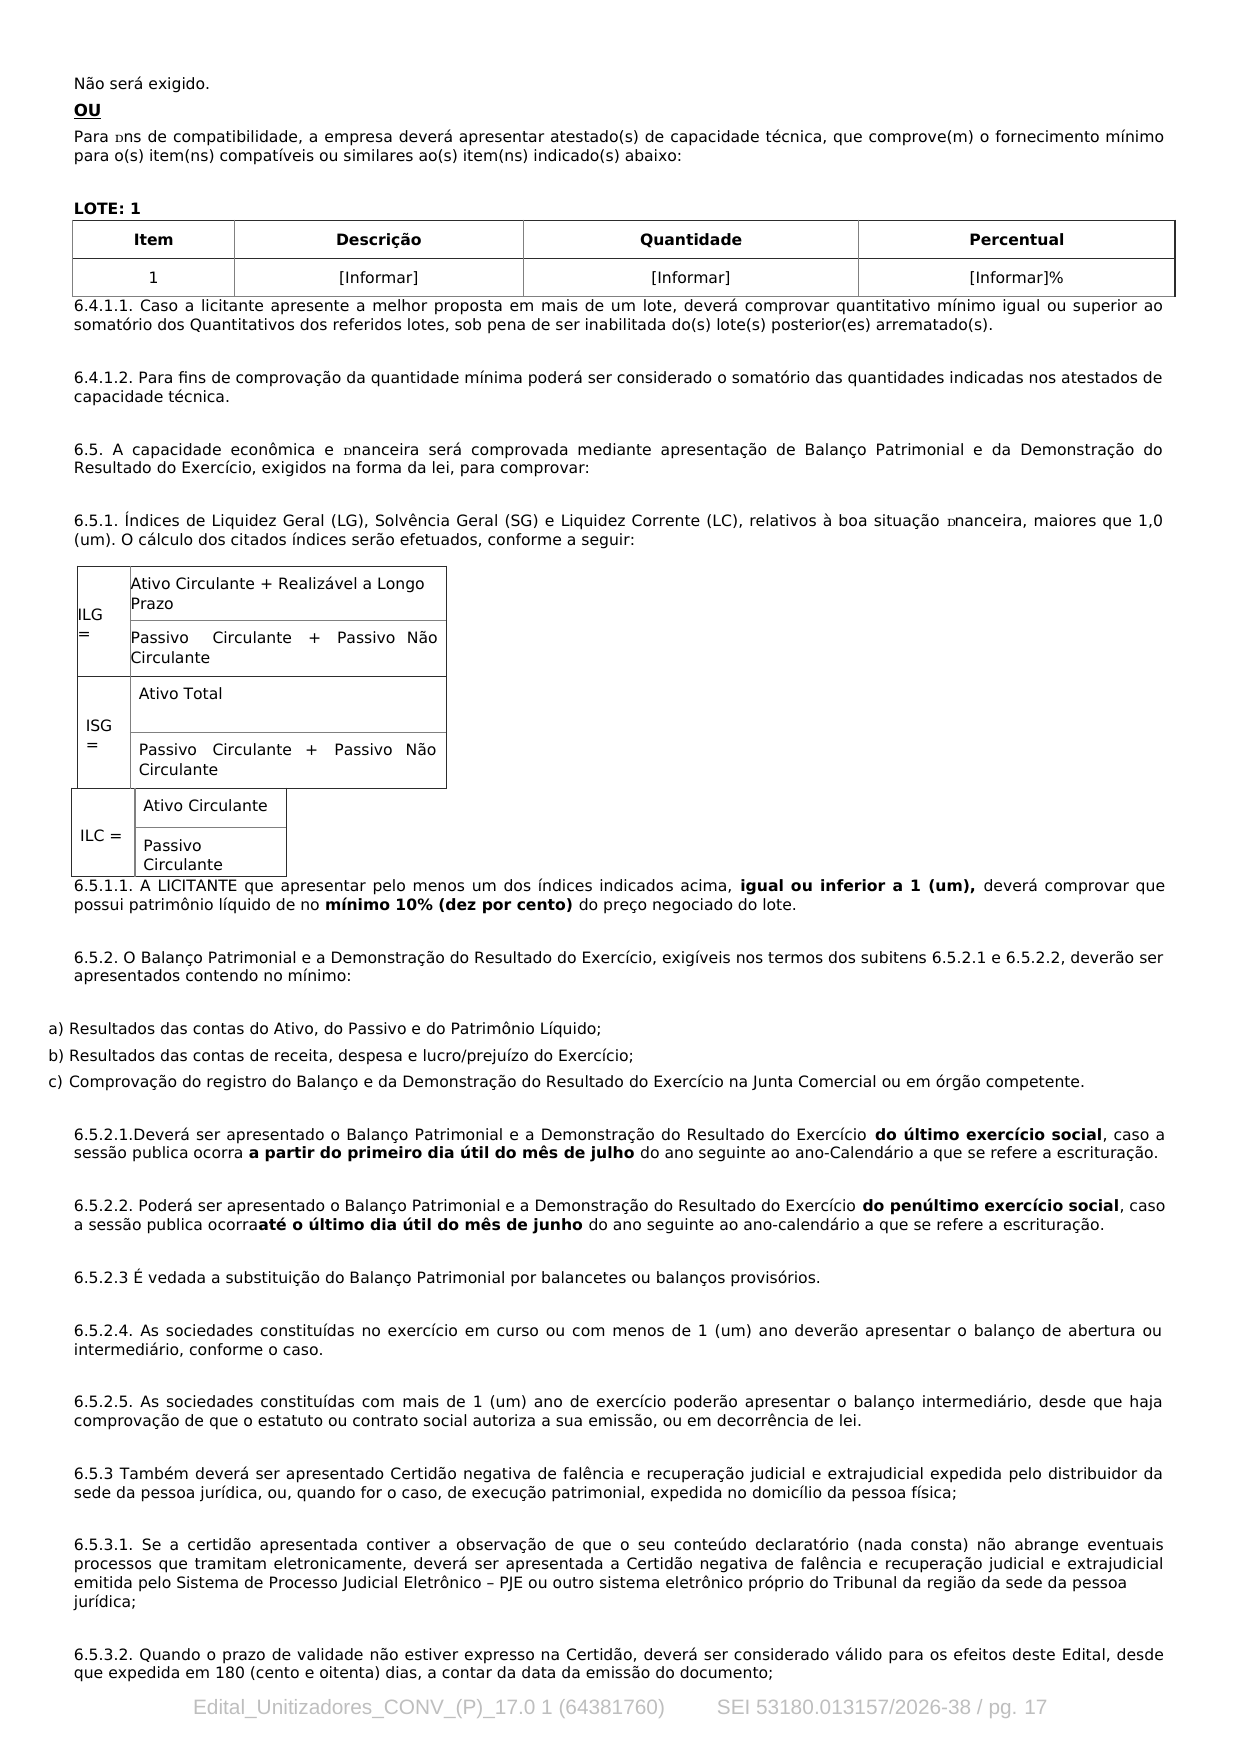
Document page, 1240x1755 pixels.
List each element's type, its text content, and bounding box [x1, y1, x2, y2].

table_cell [72, 676, 77, 732]
table_cell [334, 789, 405, 827]
table_cell 1 [73, 259, 234, 296]
table_header Ativo Circulante + Realizável a Longo Prazo [131, 567, 446, 619]
table_cell [405, 827, 447, 876]
list Resultados das contas de receita, despesa e lucro/prejuízo do Exercício; [48, 1047, 1165, 1065]
text Não será exigido. [74, 75, 1165, 93]
table_header Quantidade [524, 221, 858, 258]
text 6.5.1. Índices de Liquidez Geral (LG), Solvência Geral (SG) e Liquidez Corrente (LC), relativos à boa situação nanceira, maiores que 1,0 (um). O cálculo dos citados índices serão efetuados, conforme a seguir: [74, 512, 1165, 549]
text 6.5.2.3 É vedada a substituição do Balanço Patrimonial por balancetes ou balanços provisórios. [74, 1269, 1165, 1287]
table_cell [304, 677, 334, 732]
table_header Descrição [235, 221, 523, 258]
table_cell + [304, 733, 334, 788]
text 6.4.1.2. Para fins de comprovação da quantidade mínima poderá ser considerado o somatório das quantidades indicadas nos atestados de capacidade técnica. [74, 369, 1165, 406]
table_cell Passivo Circulante [136, 828, 286, 876]
table_cell Ativo Circulante [136, 789, 286, 827]
table_header ILG = [78, 567, 130, 676]
table_cell [405, 789, 447, 827]
text 6.5.3.1. Se a certidão apresentada contiver a observação de que o seu conteúdo declaratório (nada consta) não abrange eventuais processos que tramitam eletronicamente, deverá ser apresentada a Certidão negativa de falência e recuperação judicial e extrajudicial emitida pelo Sistema de Processo Judicial Eletrônico – PJE ou outro sistema eletrônico próprio do Tribunal da região da sede da pessoa [74, 1536, 1165, 1592]
table_cell [287, 789, 304, 827]
table_cell [304, 789, 334, 827]
table_cell Passivo Circulante + Passivo Não Circulante [131, 621, 446, 676]
text 6.5.3 Também deverá ser apresentado Certidão negativa de falência e recuperação judicial e extrajudicial expedida pelo distribuidor da sede da pessoa jurídica, ou, quando for o caso, de execução patrimonial, expedida no domicílio da pessoa física; [74, 1465, 1165, 1502]
table_cell [Informar] [524, 259, 858, 296]
table_header Percentual [859, 221, 1174, 258]
table_cell Não [405, 733, 446, 788]
list Resultados das contas do Ativo, do Passivo e do Patrimônio Líquido; [48, 1020, 1165, 1038]
table_cell [304, 827, 334, 876]
subtitle OU [73, 101, 1183, 121]
text 6.5.2.2. Poderá ser apresentado o Balanço Patrimonial e a Demonstração do Resultado do Exercício do penúltimo exercício social, caso a sessão publica ocorraaté o último dia útil do mês de junho do ano seguinte ao ano-calendário a que se refere a escrituração. [74, 1197, 1165, 1234]
table_cell [405, 677, 446, 732]
text 6.5.2.4. As sociedades constituídas no exercício em curso ou com menos de 1 (um) ano deverão apresentar o balanço de abertura ou intermediário, conforme o caso. [74, 1322, 1165, 1359]
text 6.5.2.5. As sociedades constituídas com mais de 1 (um) ano de exercício poderão apresentar o balanço intermediário, desde que haja comprovação de que o estatuto ou contrato social autoriza a sua emissão, ou em decorrência de lei. [74, 1393, 1165, 1430]
table_cell ISG = [78, 677, 130, 788]
table_cell [334, 827, 405, 876]
list Comprovação do registro do Balanço e da Demonstração do Resultado do Exercício na Junta Comercial ou em órgão competente. [48, 1073, 1165, 1091]
text Para ns de compatibilidade, a empresa deverá apresentar atestado(s) de capacidade técnica, que comprove(m) o fornecimento mínimo para o(s) item(ns) compatíveis ou similares ao(s) item(ns) indicado(s) abaixo: [74, 128, 1165, 165]
text LOTE: 1 [74, 199, 1183, 218]
table_cell Ativo Total [131, 677, 304, 732]
table_cell Passivo [334, 733, 405, 788]
table_header Item [73, 221, 234, 258]
table_header [72, 566, 77, 619]
text 6.5.3.2. Quando o prazo de validade não estiver expresso na Certidão, deverá ser considerado válido para os efeitos deste Edital, desde que expedida em 180 (cento e oitenta) dias, a contar da data da emissão do documento; [74, 1645, 1165, 1682]
table_cell [72, 620, 77, 676]
table_cell [Informar]% [859, 259, 1174, 296]
table_cell [334, 677, 405, 732]
table_cell [72, 732, 77, 788]
text 6.4.1.1. Caso a licitante apresente a melhor proposta em mais de um lote, deverá comprovar quantitativo mínimo igual ou superior ao somatório dos Quantitativos dos referidos lotes, sob pena de ser inabilitada do(s) lote(s) posterior(es) arrematado(s). [74, 297, 1165, 334]
text jurídica; [74, 1593, 1165, 1611]
table_cell [Informar] [235, 259, 523, 296]
table_cell [287, 827, 304, 876]
text 6.5. A capacidade econômica e nanceira será comprovada mediante apresentação de Balanço Patrimonial e da Demonstração do Resultado do Exercício, exigidos na forma da lei, para comprovar: [74, 440, 1165, 477]
text 6.5.2. O Balanço Patrimonial e a Demonstração do Resultado do Exercício, exigíveis nos termos dos subitens 6.5.2.1 e 6.5.2.2, deverão ser apresentados contendo no mínimo: [74, 949, 1165, 986]
table_cell Passivo Circulante Circulante [131, 733, 304, 788]
text 6.5.2.1.Deverá ser apresentado o Balanço Patrimonial e a Demonstração do Resultado do Exercício do último exercício social, caso a sessão publica ocorra a partir do primeiro dia útil do mês de julho do ano seguinte ao ano-Calendário a que se refere a escrituração. [74, 1126, 1165, 1163]
text 6.5.1.1. A LICITANTE que apresentar pelo menos um dos índices indicados acima, igual ou inferior a 1 (um), deverá comprovar que possui patrimônio líquido de no mínimo 10% (dez por cento) do preço negociado do lote. [74, 877, 1165, 914]
table_cell ILC = [72, 789, 134, 876]
